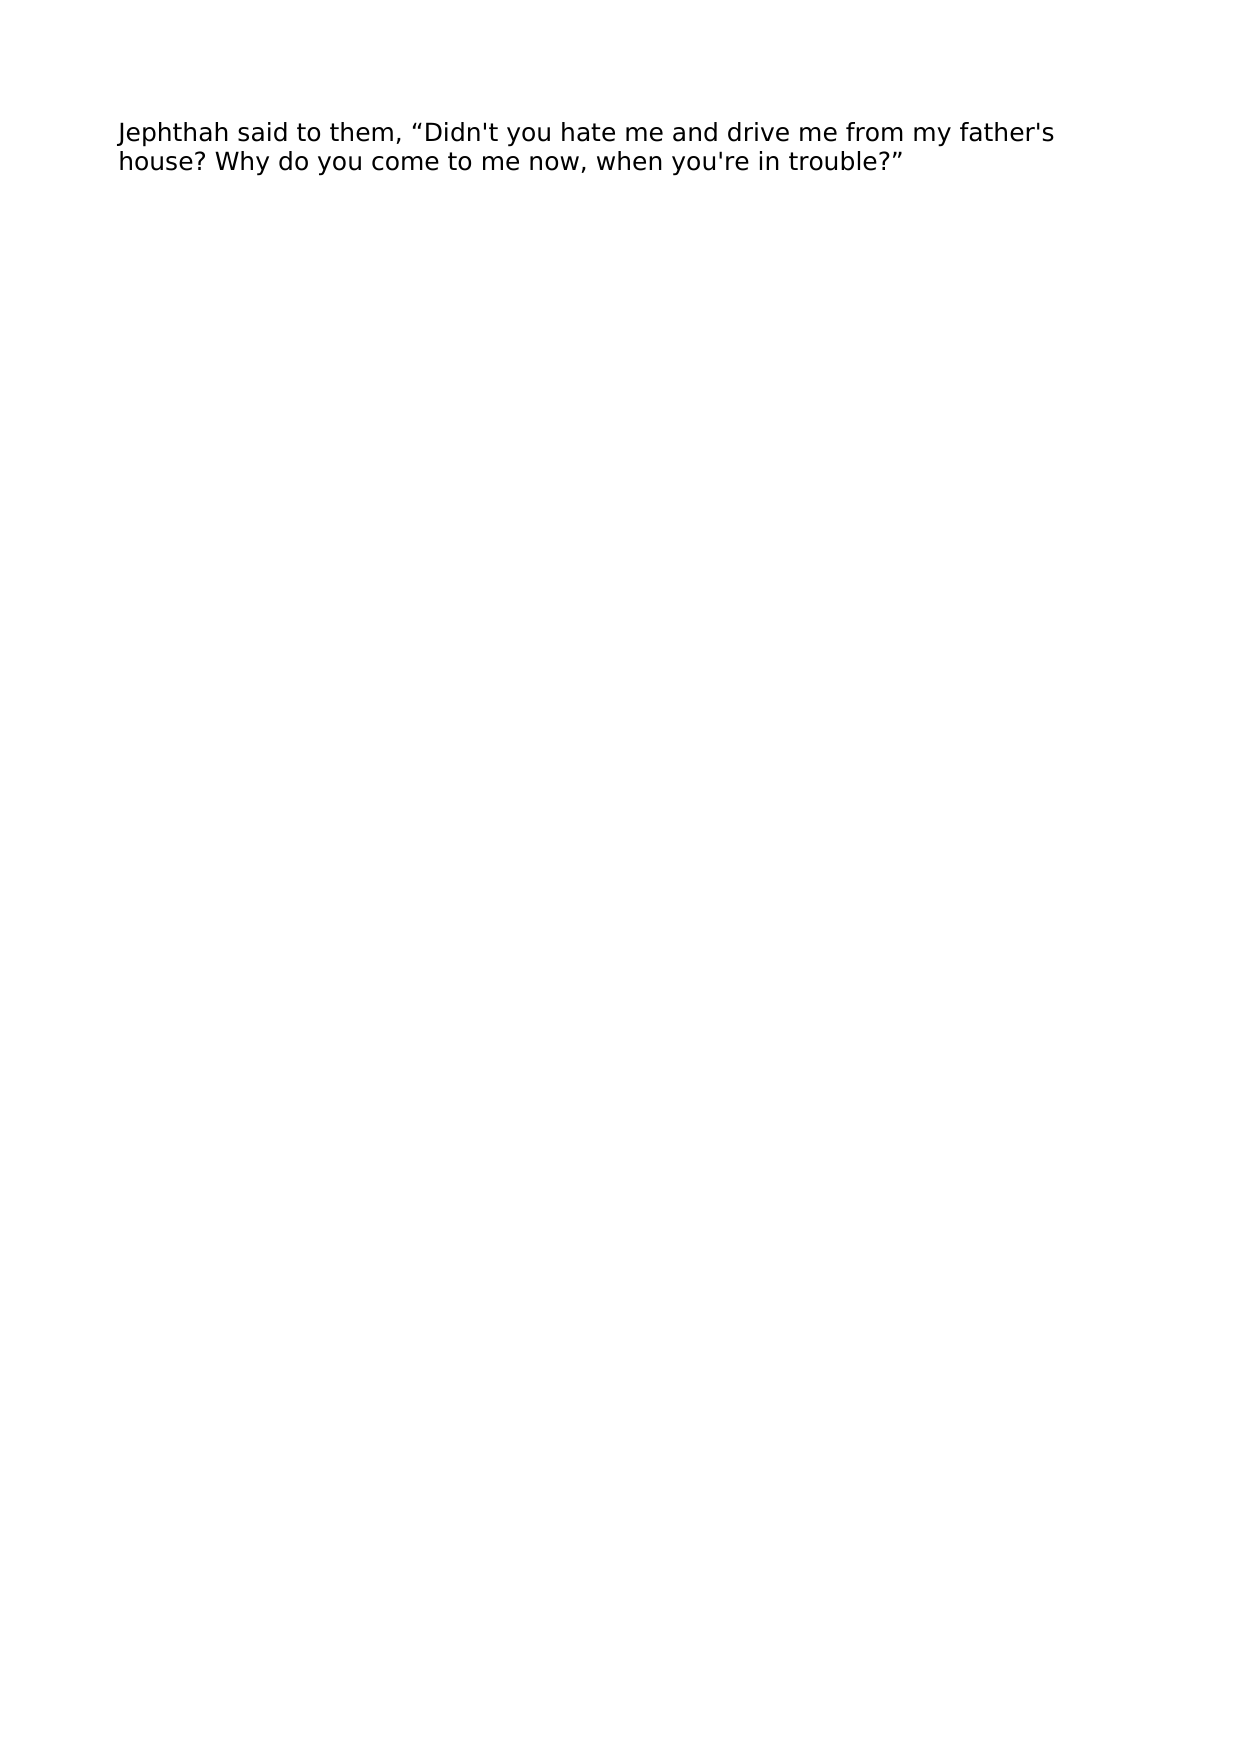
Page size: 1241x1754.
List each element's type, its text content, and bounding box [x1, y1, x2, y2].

text Jephthah said to them, “Didn't you hate me and drive me from my father's house? Why do you come to me now, when you're in trouble?” [118, 118, 1122, 176]
